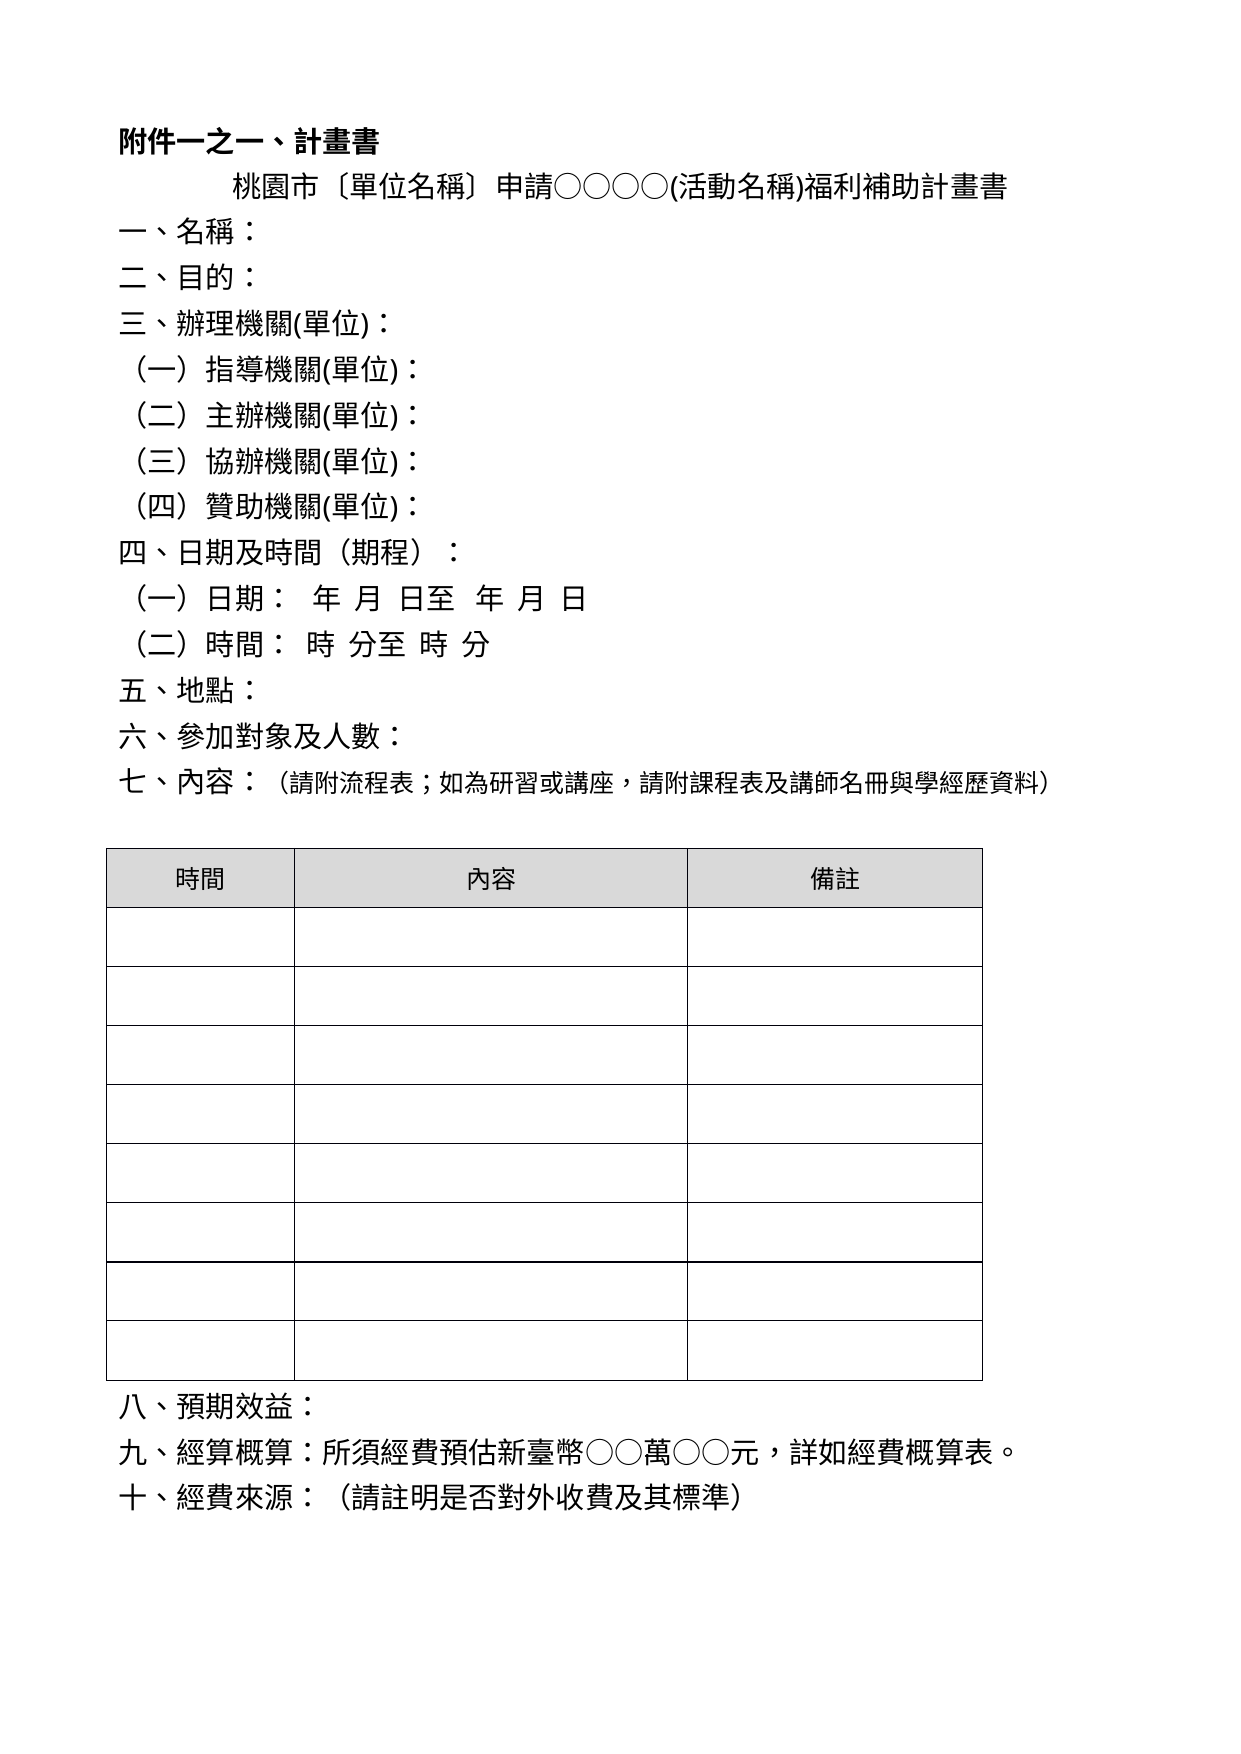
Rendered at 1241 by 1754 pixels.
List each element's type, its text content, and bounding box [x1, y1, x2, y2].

table_cell [688, 1085, 982, 1143]
table_cell [107, 1263, 294, 1320]
text （一）日期： 年 月 日至 年 月 日 [118, 573, 1122, 619]
table_cell [295, 1263, 687, 1320]
text 八、預期效益： [118, 1381, 1122, 1426]
text 七、內容：（請附流程表；如為研習或講座，請附課程表及講師名冊與學經歷資料） [118, 756, 1122, 802]
text （一）指導機關(單位)： [118, 344, 1122, 389]
table_cell [688, 1203, 982, 1261]
table_cell [688, 1144, 982, 1202]
text 一、名稱： [118, 206, 1122, 252]
text 六、參加對象及人數： [118, 710, 1122, 756]
table_header 時間 [107, 849, 294, 907]
text 十、經費來源：（請註明是否對外收費及其標準） [118, 1472, 1122, 1518]
table_cell [107, 1203, 294, 1261]
text 三、辦理機關(單位)： [118, 298, 1122, 344]
table_cell [107, 967, 294, 1025]
table_cell [295, 1321, 687, 1379]
table_header 備註 [688, 849, 982, 907]
table_cell [295, 1026, 687, 1084]
table_cell [295, 1085, 687, 1143]
text （四）贊助機關(單位)： [118, 481, 1122, 527]
text 二、目的： [118, 252, 1122, 298]
table_cell [688, 1263, 982, 1320]
table_cell [688, 1321, 982, 1379]
table_header 內容 [295, 849, 687, 907]
table_cell [107, 1085, 294, 1143]
table_cell [688, 967, 982, 1025]
table_cell [295, 908, 687, 966]
text 四、日期及時間（期程）： [118, 527, 1122, 573]
table_cell [295, 1203, 687, 1261]
table_cell [295, 967, 687, 1025]
table_cell [107, 1026, 294, 1084]
text （二）時間： 時 分至 時 分 [118, 619, 1122, 664]
text 九、經算概算：所須經費預估新臺幣○○萬○○元，詳如經費概算表。 [118, 1426, 1122, 1472]
table_cell [107, 1144, 294, 1202]
table_cell [295, 1144, 687, 1202]
table_cell [688, 908, 982, 966]
table_cell [688, 1026, 982, 1084]
table_cell [107, 908, 294, 966]
text 五、地點： [118, 664, 1122, 710]
text （三）協辦機關(單位)： [118, 435, 1122, 481]
text 桃園市〔單位名稱〕申請○○○○(活動名稱)福利補助計畫書 [118, 160, 1122, 206]
text （二）主辦機關(單位)： [118, 389, 1122, 435]
text 附件一之一、計畫書 [118, 118, 1122, 160]
table_cell [107, 1321, 294, 1379]
